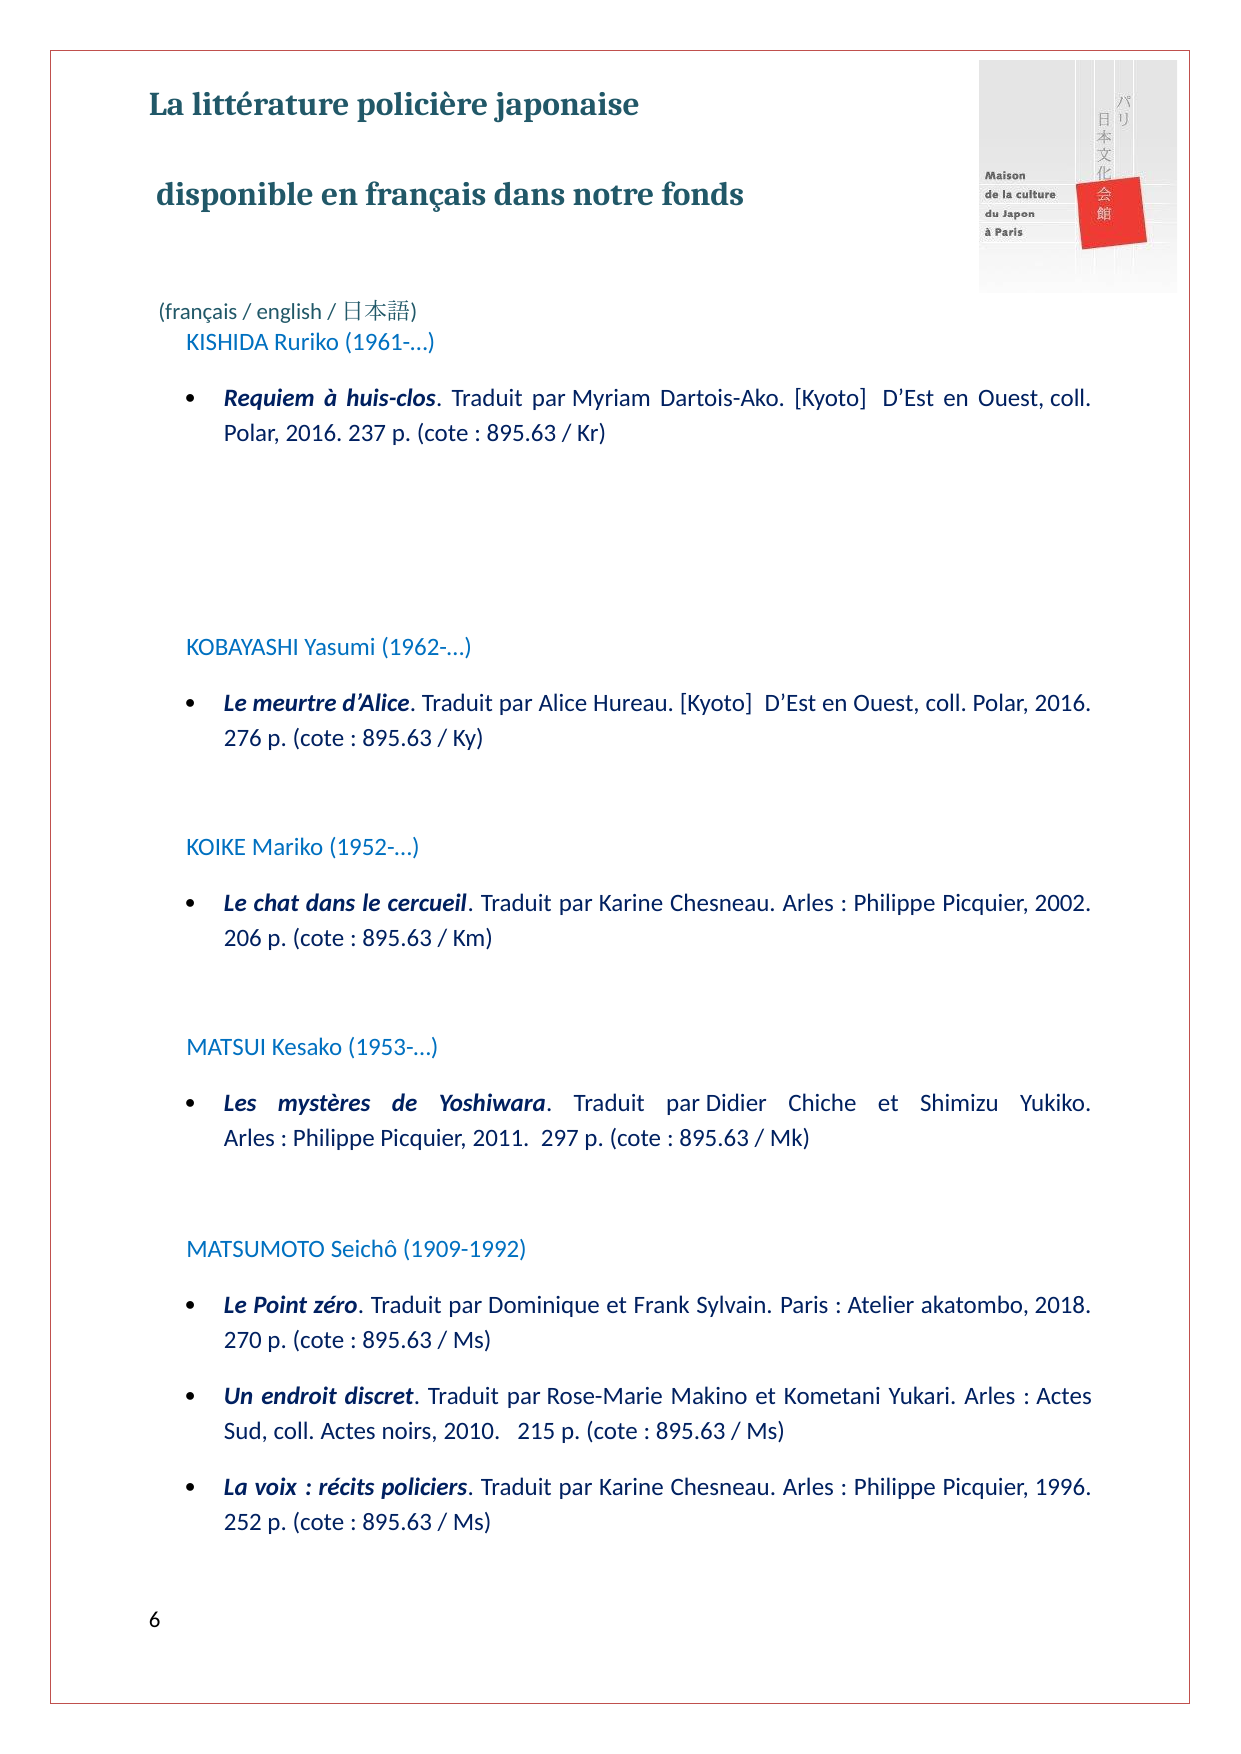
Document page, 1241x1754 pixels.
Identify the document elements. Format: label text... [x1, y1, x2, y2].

list Un endroit discret. Traduit par Rose-Marie Makino et Kometani Yukari. Arles : Actes Sud, coll. Actes noirs, 2010. 215 p. (cote : 895.63 / Ms) [186, 1380, 1092, 1446]
list Le Point zéro. Traduit par Dominique et Frank Sylvain. Paris : Atelier akatombo, 2018. 270 p. (cote : 895.63 / Ms) [186, 1289, 1092, 1355]
text MATSUMOTO Seichô (1909-1992) [186, 1233, 1092, 1264]
text KISHIDA Ruriko (1961-…) [186, 326, 1092, 356]
list Le chat dans le cercueil. Traduit par Karine Chesneau. Arles : Philippe Picquier, 2002. 206 p. (cote : 895.63 / Km) [186, 887, 1092, 953]
list Requiem à huis-clos. Traduit par Myriam Dartois-Ako. [Kyoto] D’Est en Ouest, coll. Polar, 2016. 237 p. (cote : 895.63 / Kr) [186, 382, 1092, 447]
list Le meurtre d’Alice. Traduit par Alice Hureau. [Kyoto] D’Est en Ouest, coll. Polar, 2016. 276 p. (cote : 895.63 / Ky) [186, 687, 1092, 753]
text KOIKE Mariko (1952-…) [186, 831, 1092, 862]
list Les mystères de Yoshiwara. Traduit par Didier Chiche et Shimizu Yukiko. Arles : Philippe Picquier, 2011. 297 p. (cote : 895.63 / Mk) [186, 1087, 1092, 1152]
text MATSUI Kesako (1953-…) [186, 1031, 1092, 1061]
text KOBAYASHI Yasumi (1962-…) [186, 632, 1092, 662]
list La voix : récits policiers. Traduit par Karine Chesneau. Arles : Philippe Picquier, 1996. 252 p. (cote : 895.63 / Ms) [186, 1471, 1092, 1536]
